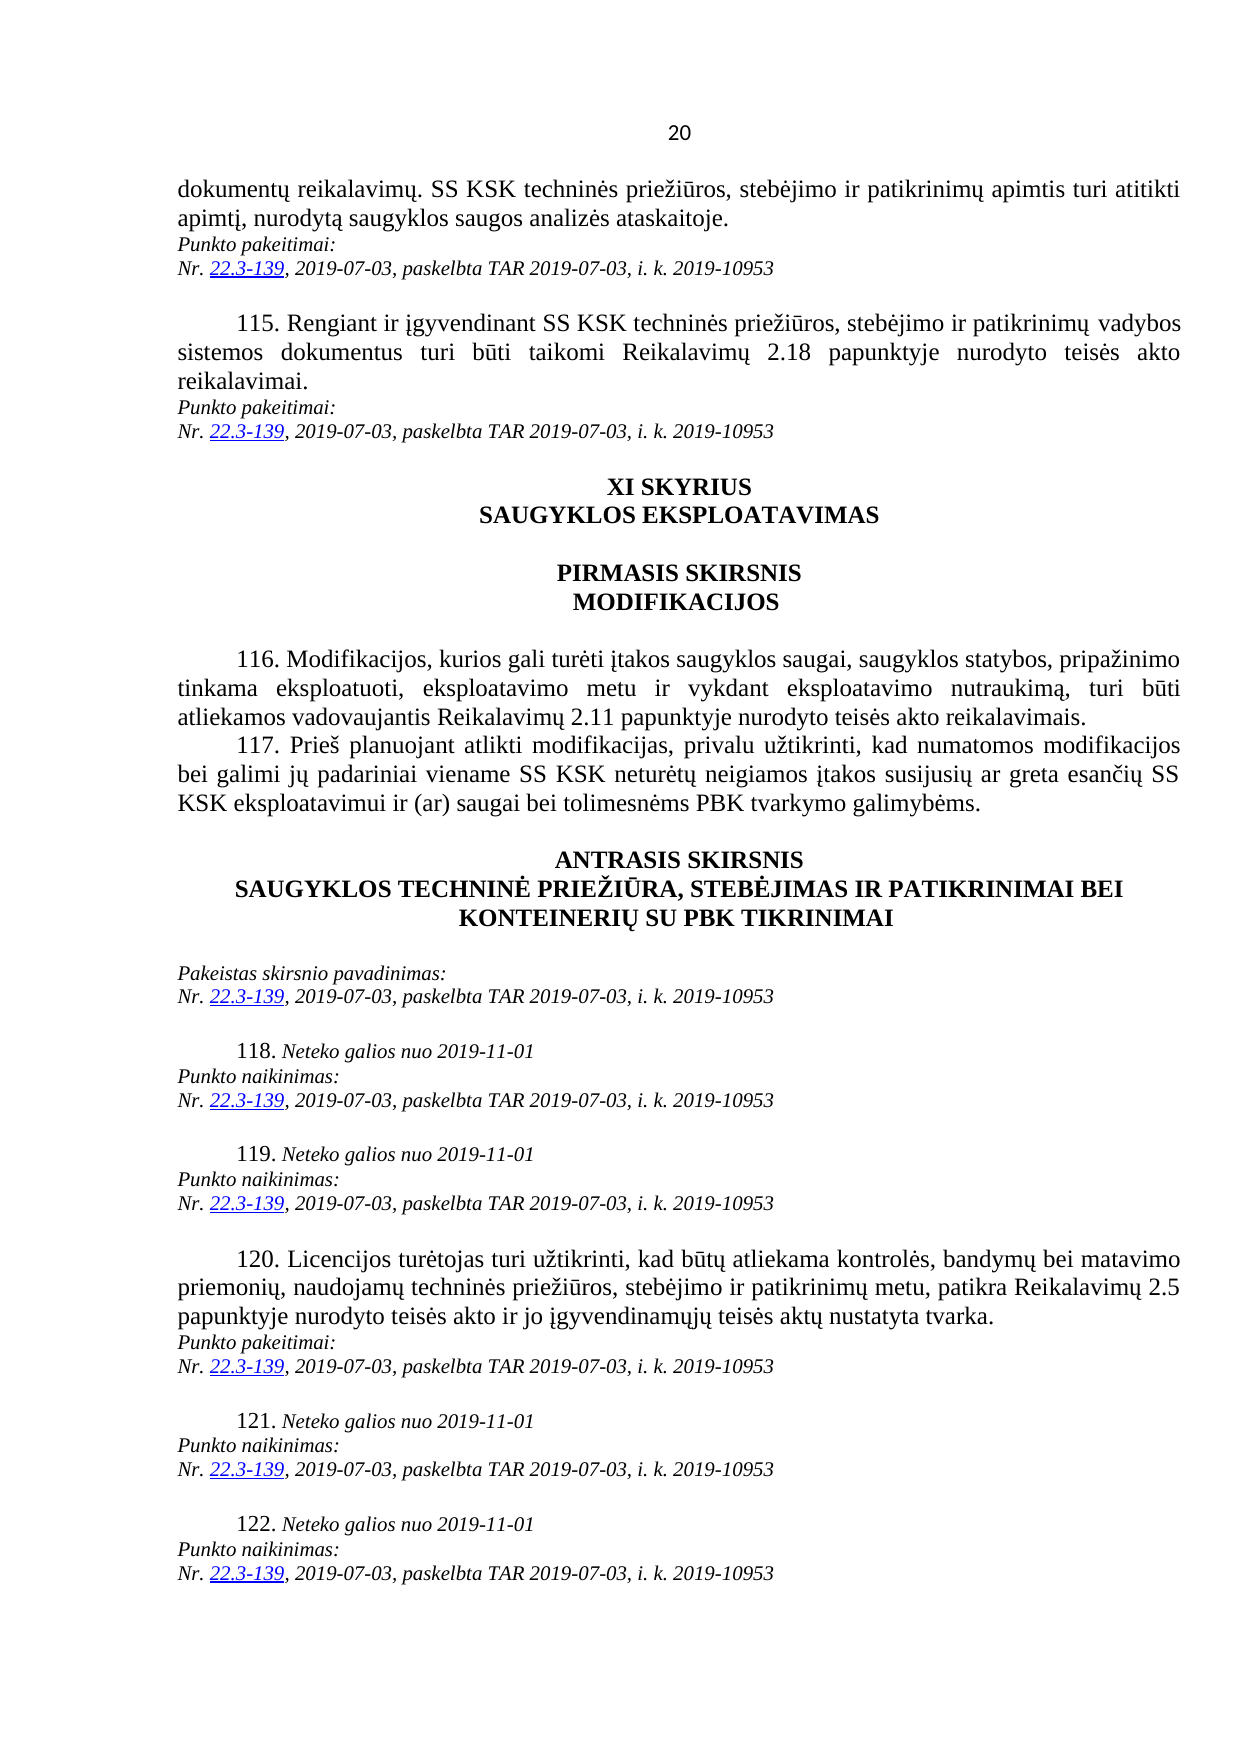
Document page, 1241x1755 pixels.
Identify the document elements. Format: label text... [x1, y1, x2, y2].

text Punkto pakeitimai: [177, 232, 1181, 256]
text dokumentų reikalavimų. SS KSK techninės priežiūros, stebėjimo ir patikrinimų apimtis turi atitikti apimtį, nurodytą saugyklos saugos analizės ataskaitoje. [177, 174, 1181, 232]
text Punkto pakeitimai: [177, 1330, 1181, 1354]
text Punkto pakeitimai: [177, 395, 1181, 419]
text Nr. 22.3-139, 2019-07-03, paskelbta TAR 2019-07-03, i. k. 2019-10953 [177, 256, 1181, 280]
text Punkto naikinimas: [177, 1064, 1181, 1088]
text XI SKYRIUS [177, 472, 1181, 500]
text Pakeistas skirsnio pavadinimas: [177, 960, 1181, 984]
text Nr. 22.3-139, 2019-07-03, paskelbta TAR 2019-07-03, i. k. 2019-10953 [177, 1561, 1181, 1584]
text 115. Rengiant ir įgyvendinant SS KSK techninės priežiūros, stebėjimo ir patikrinimų vadybos sistemos dokumentus turi būti taikomi Reikalavimų 2.18 papunktyje nurodyto teisės akto reikalavimai. [177, 308, 1181, 395]
text MODIFIKACIJOS [177, 587, 1181, 615]
text ANTRASIS SKIRSNIS [177, 845, 1181, 874]
text Punkto naikinimas: [177, 1433, 1181, 1457]
text Nr. 22.3-139, 2019-07-03, paskelbta TAR 2019-07-03, i. k. 2019-10953 [177, 1457, 1181, 1481]
text 122. Neteko galios nuo 2019-11-01 [177, 1510, 1181, 1536]
text Nr. 22.3-139, 2019-07-03, paskelbta TAR 2019-07-03, i. k. 2019-10953 [177, 984, 1181, 1008]
text PIRMASIS SKIRSNIS [177, 558, 1181, 587]
text 118. Neteko galios nuo 2019-11-01 [177, 1037, 1181, 1064]
text Nr. 22.3-139, 2019-07-03, paskelbta TAR 2019-07-03, i. k. 2019-10953 [177, 419, 1181, 443]
text Nr. 22.3-139, 2019-07-03, paskelbta TAR 2019-07-03, i. k. 2019-10953 [177, 1191, 1181, 1215]
text 117. Prieš planuojant atlikti modifikacijas, privalu užtikrinti, kad numatomos modifikacijos bei galimi jų padariniai viename SS KSK neturėtų neigiamos įtakos susijusių ar greta esančių SS KSK eksploatavimui ir (ar) saugai bei tolimesnėms PBK tvarkymo galimybėms. [177, 730, 1181, 817]
text 119. Neteko galios nuo 2019-11-01 [177, 1141, 1181, 1167]
text Nr. 22.3-139, 2019-07-03, paskelbta TAR 2019-07-03, i. k. 2019-10953 [177, 1088, 1181, 1112]
text SAUGYKLOS EKSPLOATAVIMAS [177, 500, 1181, 529]
text 116. Modifikacijos, kurios gali turėti įtakos saugyklos saugai, saugyklos statybos, pripažinimo tinkama eksploatuoti, eksploatavimo metu ir vykdant eksploatavimo nutraukimą, turi būti atliekamos vadovaujantis Reikalavimų 2.11 papunktyje nurodyto teisės akto reikalavimais. [177, 644, 1181, 730]
text 121. Neteko galios nuo 2019-11-01 [177, 1407, 1181, 1433]
subtitle SAUGYKLOS TECHNINĖ PRIEŽIŪRA, STEBĖJIMAS IR PATIKRINIMAI BEI KONTEINERIŲ SU PBK TIKRINIMAI [177, 874, 1181, 932]
text Punkto naikinimas: [177, 1536, 1181, 1561]
text Nr. 22.3-139, 2019-07-03, paskelbta TAR 2019-07-03, i. k. 2019-10953 [177, 1354, 1181, 1378]
text Punkto naikinimas: [177, 1167, 1181, 1191]
text 120. Licencijos turėtojas turi užtikrinti, kad būtų atliekama kontrolės, bandymų bei matavimo priemonių, naudojamų techninės priežiūros, stebėjimo ir patikrinimų metu, patikra Reikalavimų 2.5 papunktyje nurodyto teisės akto ir jo įgyvendinamųjų teisės aktų nustatyta tvarka. [177, 1244, 1181, 1330]
